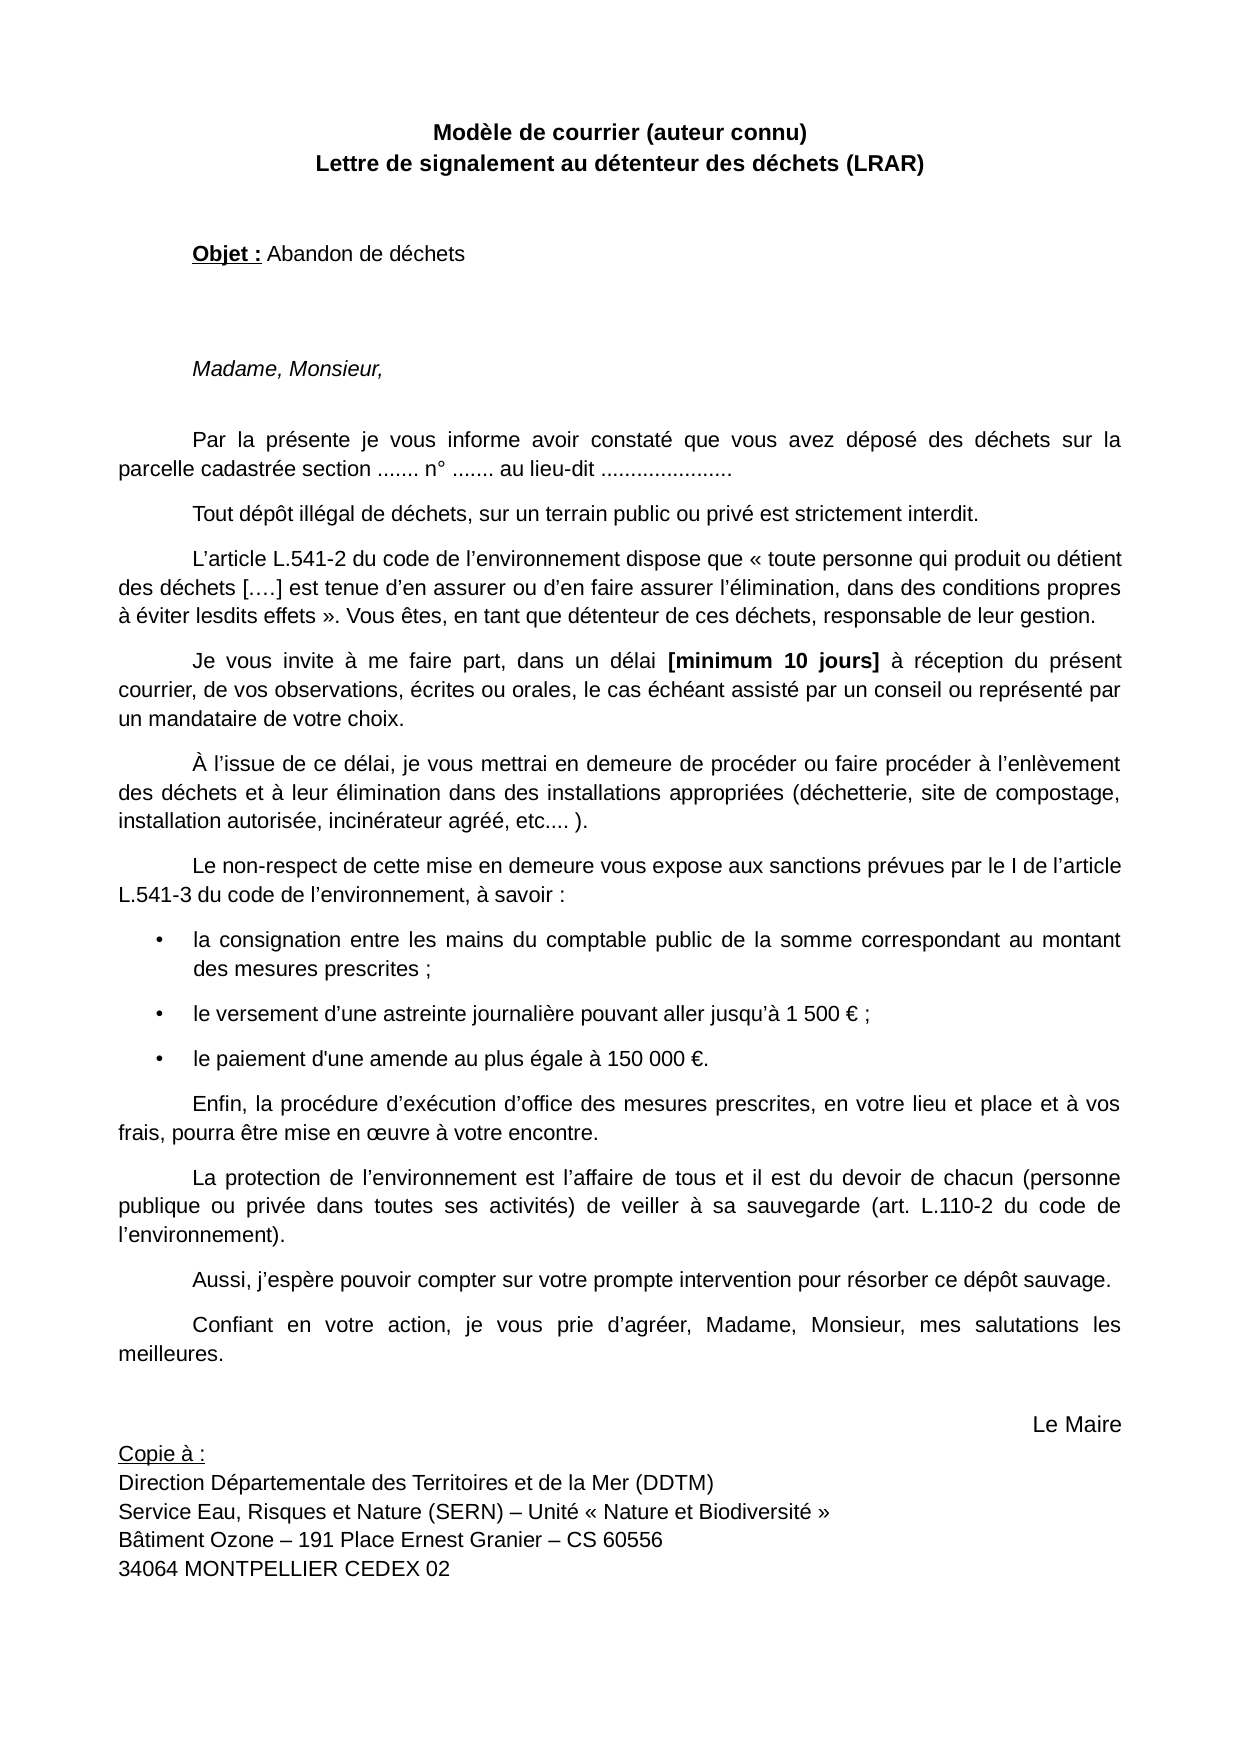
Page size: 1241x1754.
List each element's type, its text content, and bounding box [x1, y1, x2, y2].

text Confiant en votre action, je vous prie d’agréer, Madame, Monsieur, mes salutations les meilleures. [118, 1312, 1122, 1366]
text Enfin, la procédure d’exécution d’office des mesures prescrites, en votre lieu et place et à vos frais, pourra être mise en œuvre à votre encontre. [118, 1091, 1122, 1144]
text Service Eau, Risques et Nature (SERN) – Unité « Nature et Biodiversité » [118, 1499, 1122, 1524]
list le versement d’une astreinte journalière pouvant aller jusqu’à 1 500 € ; [156, 1001, 1122, 1026]
text Direction Départementale des Territoires et de la Mer (DDTM) [118, 1470, 1122, 1495]
text Objet : Abandon de déchets [118, 238, 1122, 267]
text Madame, Monsieur, [118, 353, 1122, 382]
list la consignation entre les mains du comptable public de la somme correspondant au montant des mesures prescrites ; [156, 927, 1122, 981]
text 34064 MONTPELLIER CEDEX 02 [118, 1556, 1122, 1581]
text Copie à : [118, 1441, 1122, 1466]
text Le Maire [118, 1410, 1122, 1437]
text Bâtiment Ozone – 191 Place Ernest Granier – CS 60556 [118, 1527, 1122, 1552]
text La protection de l’environnement est l’affaire de tous et il est du devoir de chacun (personne publique ou privée dans toutes ses activités) de veiller à sa sauvegarde (art. L.110-2 du code de l’environnement). [118, 1164, 1122, 1247]
text Aussi, j’espère pouvoir compter sur votre prompte intervention pour résorber ce dépôt sauvage. [118, 1267, 1122, 1292]
text Tout dépôt illégal de déchets, sur un terrain public ou privé est strictement interdit. [118, 501, 1122, 526]
text Je vous invite à me faire part, dans un délai [minimum 10 jours] à réception du présent courrier, de vos observations, écrites ou orales, le cas échéant assisté par un conseil ou représenté par un mandataire de votre choix. [118, 648, 1122, 731]
list le paiement d'une amende au plus égale à 150 000 €. [156, 1046, 1122, 1071]
text À l’issue de ce délai, je vous mettrai en demeure de procéder ou faire procéder à l’enlèvement des déchets et à leur élimination dans des installations appropriées (déchetterie, site de compostage, installation autorisée, incinérateur agréé, etc.... ). [118, 751, 1122, 833]
text Par la présente je vous informe avoir constaté que vous avez déposé des déchets sur la parcelle cadastrée section ....... n° ....... au lieu-dit ...................... [118, 427, 1122, 481]
text L’article L.541-2 du code de l’environnement dispose que « toute personne qui produit ou détient des déchets [.…] est tenue d’en assurer ou d’en faire assurer l’élimination, dans des conditions propres à éviter lesdits effets ». Vous êtes, en tant que détenteur de ces déchets, responsable de leur gestion. [118, 546, 1122, 628]
text Le non-respect de cette mise en demeure vous expose aux sanctions prévues par le I de l’article L.541-3 du code de l’environnement, à savoir : [118, 853, 1122, 907]
